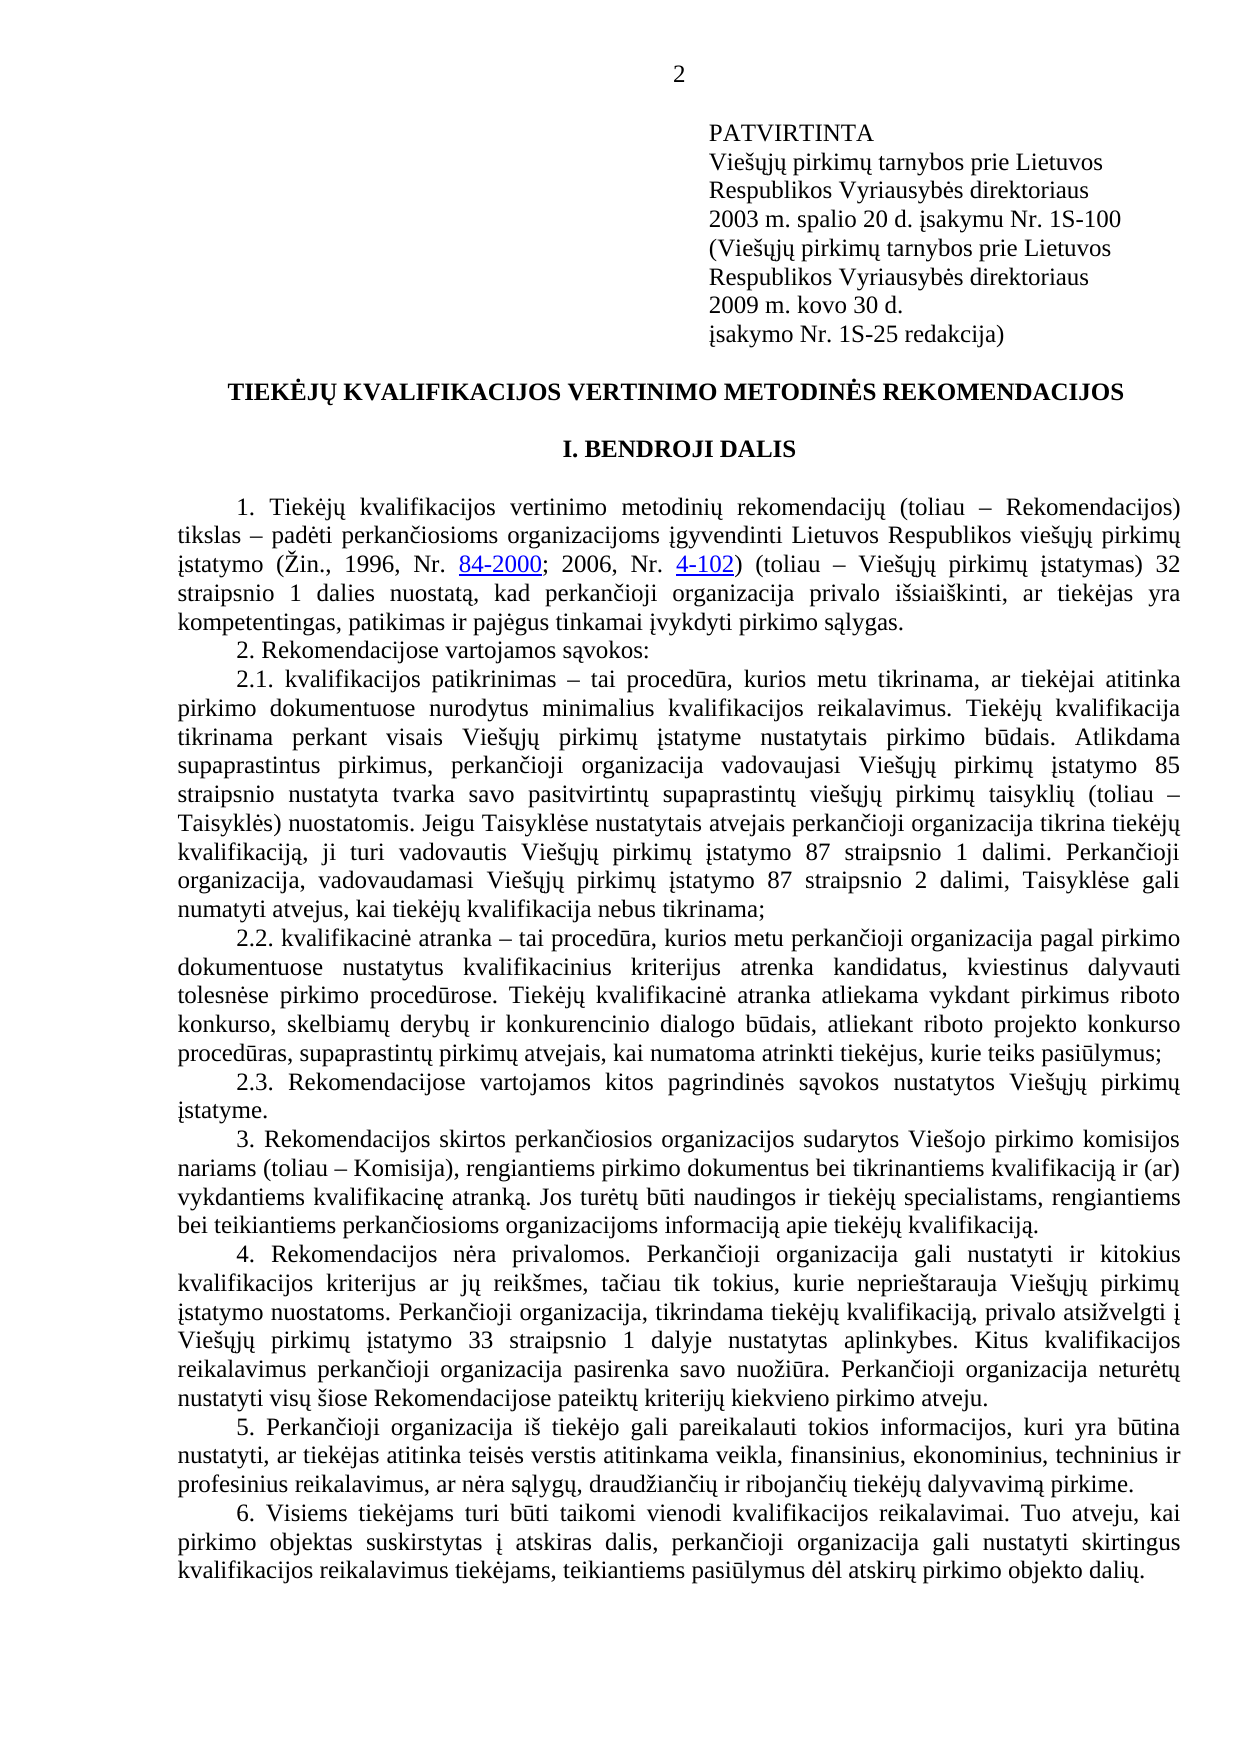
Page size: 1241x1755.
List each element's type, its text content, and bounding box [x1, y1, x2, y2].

text 2.3. Rekomendacijose vartojamos kitos pagrindinės sąvokos nustatytos Viešųjų pirkimų įstatyme. [177, 1067, 1181, 1124]
text įsakymo Nr. 1S-25 redakcija) [177, 319, 1181, 348]
text 6. Visiems tiekėjams turi būti taikomi vienodi kvalifikacijos reikalavimai. Tuo atveju, kai pirkimo objektas suskirstytas į atskiras dalis, perkančioji organizacija gali nustatyti skirtingus kvalifikacijos reikalavimus tiekėjams, teikiantiems pasiūlymus dėl atskirų pirkimo objekto dalių. [177, 1498, 1181, 1584]
text 2.1. kvalifikacijos patikrinimas – tai procedūra, kurios metu tikrinama, ar tiekėjai atitinka pirkimo dokumentuose nurodytus minimalius kvalifikacijos reikalavimus. Tiekėjų kvalifikacija tikrinama perkant visais Viešųjų pirkimų įstatyme nustatytais pirkimo būdais. Atlikdama supaprastintus pirkimus, perkančioji organizacija vadovaujasi Viešųjų pirkimų įstatymo 85 straipsnio nustatyta tvarka savo pasitvirtintų supaprastintų viešųjų pirkimų taisyklių (toliau – Taisyklės) nuostatomis. Jeigu Taisyklėse nustatytais atvejais perkančioji organizacija tikrina tiekėjų kvalifikaciją, ji turi vadovautis Viešųjų pirkimų įstatymo 87 straipsnio 1 dalimi. Perkančioji organizacija, vadovaudamasi Viešųjų pirkimų įstatymo 87 straipsnio 2 dalimi, Taisyklėse gali numatyti atvejus, kai tiekėjų kvalifikacija nebus tikrinama; [177, 664, 1181, 923]
text TIEKĖJŲ KVALIFIKACIJOS VERTINIMO METODINĖS REKOMENDACIJOS [177, 377, 1181, 406]
text Respublikos Vyriausybės direktoriaus [177, 262, 1181, 291]
text 2. Rekomendacijose vartojamos sąvokos: [177, 636, 1181, 664]
text 2003 m. spalio 20 d. įsakymu Nr. 1S-100 [177, 204, 1181, 233]
text Respublikos Vyriausybės direktoriaus [177, 176, 1181, 204]
text 3. Rekomendacijos skirtos perkančiosios organizacijos sudarytos Viešojo pirkimo komisijos nariams (toliau – Komisija), rengiantiems pirkimo dokumentus bei tikrinantiems kvalifikaciją ir (ar) vykdantiems kvalifikacinę atranką. Jos turėtų būti naudingos ir tiekėjų specialistams, rengiantiems bei teikiantiems perkančiosioms organizacijoms informaciją apie tiekėjų kvalifikaciją. [177, 1124, 1181, 1239]
text Viešųjų pirkimų tarnybos prie Lietuvos [177, 147, 1181, 176]
text 1. Tiekėjų kvalifikacijos vertinimo metodinių rekomendacijų (toliau – Rekomendacijos) tikslas – padėti perkančiosioms organizacijoms įgyvendinti Lietuvos Respublikos viešųjų pirkimų įstatymo (Žin., 1996, Nr. 84-2000; 2006, Nr. 4-102) (toliau – Viešųjų pirkimų įstatymas) 32 straipsnio 1 dalies nuostatą, kad perkančioji organizacija privalo išsiaiškinti, ar tiekėjas yra kompetentingas, patikimas ir pajėgus tinkamai įvykdyti pirkimo sąlygas. [177, 492, 1181, 636]
text 5. Perkančioji organizacija iš tiekėjo gali pareikalauti tokios informacijos, kuri yra būtina nustatyti, ar tiekėjas atitinka teisės verstis atitinkama veikla, finansinius, ekonominius, techninius ir profesinius reikalavimus, ar nėra sąlygų, draudžiančių ir ribojančių tiekėjų dalyvavimą pirkime. [177, 1412, 1181, 1498]
text PATVIRTINTA [709, 118, 1181, 147]
text 2.2. kvalifikacinė atranka – tai procedūra, kurios metu perkančioji organizacija pagal pirkimo dokumentuose nustatytus kvalifikacinius kriterijus atrenka kandidatus, kviestinus dalyvauti tolesnėse pirkimo procedūrose. Tiekėjų kvalifikacinė atranka atliekama vykdant pirkimus riboto konkurso, skelbiamų derybų ir konkurencinio dialogo būdais, atliekant riboto projekto konkurso procedūras, supaprastintų pirkimų atvejais, kai numatoma atrinkti tiekėjus, kurie teiks pasiūlymus; [177, 923, 1181, 1067]
text (Viešųjų pirkimų tarnybos prie Lietuvos [177, 233, 1181, 262]
text I. BENDROJI DALIS [177, 434, 1181, 463]
text 2009 m. kovo 30 d. [177, 291, 1181, 319]
text 4. Rekomendacijos nėra privalomos. Perkančioji organizacija gali nustatyti ir kitokius kvalifikacijos kriterijus ar jų reikšmes, tačiau tik tokius, kurie neprieštarauja Viešųjų pirkimų įstatymo nuostatoms. Perkančioji organizacija, tikrindama tiekėjų kvalifikaciją, privalo atsižvelgti į Viešųjų pirkimų įstatymo 33 straipsnio 1 dalyje nustatytas aplinkybes. Kitus kvalifikacijos reikalavimus perkančioji organizacija pasirenka savo nuožiūra. Perkančioji organizacija neturėtų nustatyti visų šiose Rekomendacijose pateiktų kriterijų kiekvieno pirkimo atveju. [177, 1239, 1181, 1412]
